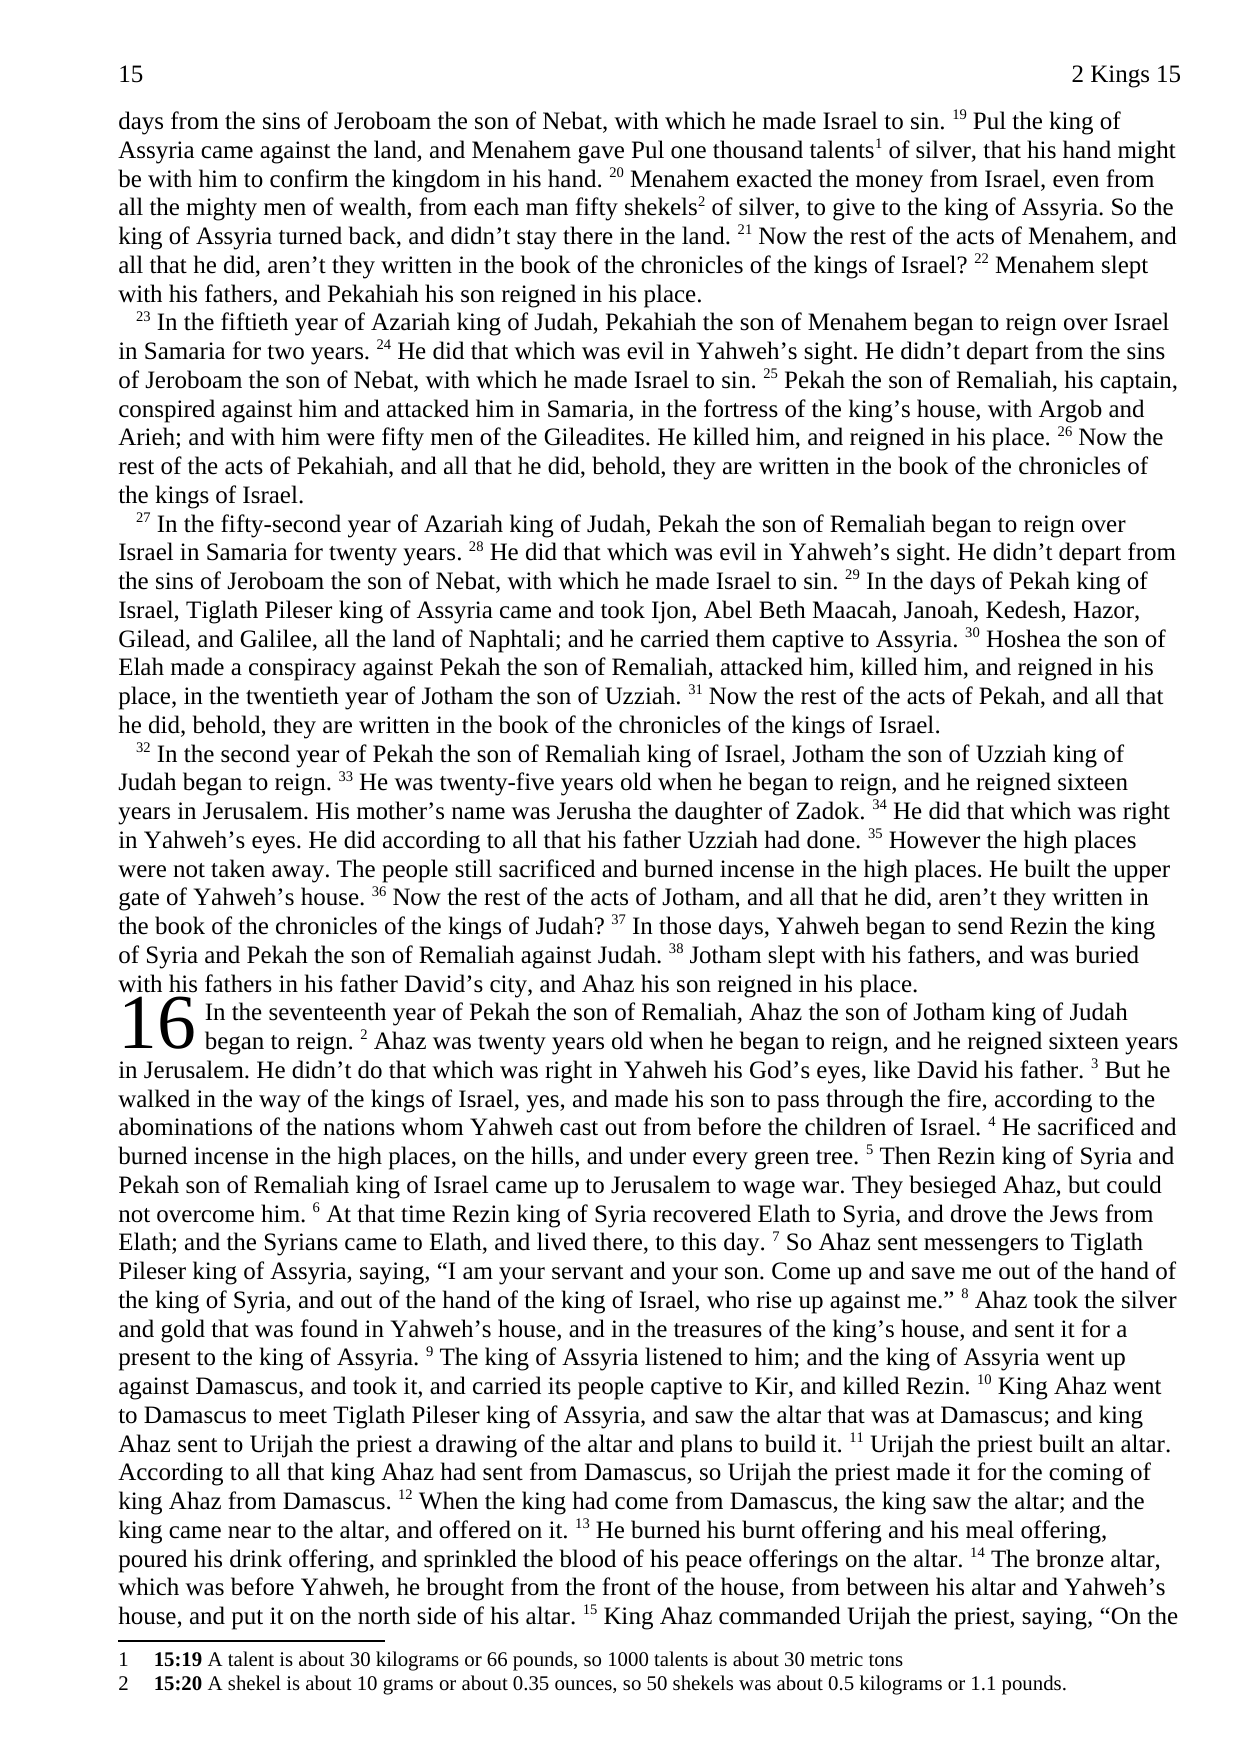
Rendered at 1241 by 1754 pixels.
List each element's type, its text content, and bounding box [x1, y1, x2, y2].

text 23 In the fiftieth year of Azariah king of Judah, Pekahiah the son of Menahem began to reign over Israel in Samaria for two years. 24 He did that which was evil in Yahweh’s sight. He didn’t depart from the sins of Jeroboam the son of Nebat, with which he made Israel to sin. 25 Pekah the son of Remaliah, his captain, conspired against him and attacked him in Samaria, in the fortress of the king’s house, with Argob and Arieh; and with him were fifty men of the Gileadites. He killed him, and reigned in his place. 26 Now the rest of the acts of Pekahiah, and all that he did, behold, they are written in the book of the chronicles of the kings of Israel. [118, 307, 1181, 509]
text 32 In the second year of Pekah the son of Remaliah king of Israel, Jotham the son of Uzziah king of Judah began to reign. 33 He was twenty-five years old when he began to reign, and he reigned sixteen years in Jerusalem. His mother’s name was Jerusha the daughter of Zadok. 34 He did that which was right in Yahweh’s eyes. He did according to all that his father Uzziah had done. 35 However the high places were not taken away. The people still sacrificed and burned incense in the high places. He built the upper gate of Yahweh’s house. 36 Now the rest of the acts of Jotham, and all that he did, aren’t they written in the book of the chronicles of the kings of Judah? 37 In those days, Yahweh began to send Rezin the king of Syria and Pekah the son of Remaliah against Judah. 38 Jotham slept with his fathers, and was buried with his fathers in his father David’s city, and Ahaz his son reigned in his place. [118, 739, 1181, 997]
text 15:19 A talent is about 30 kilograms or 66 pounds, so 1000 talents is about 30 metric tons [118, 1647, 1181, 1671]
text days from the sins of Jeroboam the son of Nebat, with which he made Israel to sin. 19 Pul the king of Assyria came against the land, and Menahem gave Pul one thousand talents of silver, that his hand might be with him to confirm the kingdom in his hand. 20 Menahem exacted the money from Israel, even from all the mighty men of wealth, from each man fifty shekels of silver, to give to the king of Assyria. So the king of Assyria turned back, and didn’t stay there in the land. 21 Now the rest of the acts of Menahem, and all that he did, aren’t they written in the book of the chronicles of the kings of Israel? 22 Menahem slept with his fathers, and Pekahiah his son reigned in his place. [118, 106, 1181, 307]
text 27 In the fifty-second year of Azariah king of Judah, Pekah the son of Remaliah began to reign over Israel in Samaria for twenty years. 28 He did that which was evil in Yahweh’s sight. He didn’t depart from the sins of Jeroboam the son of Nebat, with which he made Israel to sin. 29 In the days of Pekah king of Israel, Tiglath Pileser king of Assyria came and took Ijon, Abel Beth Maacah, Janoah, Kedesh, Hazor, Gilead, and Galilee, all the land of Naphtali; and he carried them captive to Assyria. 30 Hoshea the son of Elah made a conspiracy against Pekah the son of Remaliah, attacked him, killed him, and reigned in his place, in the twentieth year of Jotham the son of Uzziah. 31 Now the rest of the acts of Pekah, and all that he did, behold, they are written in the book of the chronicles of the kings of Israel. [118, 509, 1181, 739]
text 15:20 A shekel is about 10 grams or about 0.35 ounces, so 50 shekels was about 0.5 kilograms or 1.1 pounds. [118, 1671, 1181, 1695]
text 16In the seventeenth year of Pekah the son of Remaliah, Ahaz the son of Jotham king of Judah began to reign. 2 Ahaz was twenty years old when he began to reign, and he reigned sixteen years in Jerusalem. He didn’t do that which was right in Yahweh his God’s eyes, like David his father. 3 But he walked in the way of the kings of Israel, yes, and made his son to pass through the fire, according to the abominations of the nations whom Yahweh cast out from before the children of Israel. 4 He sacrificed and burned incense in the high places, on the hills, and under every green tree. 5 Then Rezin king of Syria and Pekah son of Remaliah king of Israel came up to Jerusalem to wage war. They besieged Ahaz, but could not overcome him. 6 At that time Rezin king of Syria recovered Elath to Syria, and drove the Jews from Elath; and the Syrians came to Elath, and lived there, to this day. 7 So Ahaz sent messengers to Tiglath Pileser king of Assyria, saying, “I am your servant and your son. Come up and save me out of the hand of the king of Syria, and out of the hand of the king of Israel, who rise up against me.” 8 Ahaz took the silver and gold that was found in Yahweh’s house, and in the treasures of the king’s house, and sent it for a present to the king of Assyria. 9 The king of Assyria listened to him; and the king of Assyria went up against Damascus, and took it, and carried its people captive to Kir, and killed Rezin. 10 King Ahaz went to Damascus to meet Tiglath Pileser king of Assyria, and saw the altar that was at Damascus; and king Ahaz sent to Urijah the priest a drawing of the altar and plans to build it. 11 Urijah the priest built an altar. According to all that king Ahaz had sent from Damascus, so Urijah the priest made it for the coming of king Ahaz from Damascus. 12 When the king had come from Damascus, the king saw the altar; and the king came near to the altar, and offered on it. 13 He burned his burnt offering and his meal offering, poured his drink offering, and sprinkled the blood of his peace offerings on the altar. 14 The bronze altar, which was before Yahweh, he brought from the front of the house, from between his altar and Yahweh’s house, and put it on the north side of his altar. 15 King Ahaz commanded Urijah the priest, saying, “On the great altar burn the morning burnt offering, the evening meal offering, the king’s burnt offering, his meal offering, with the burnt offering of all the people of the land, their meal offering, and their drink offerings; and sprinkle on it all the blood of the burnt offering, and all the blood of the sacrifice; but the bronze altar will be for me to inquire by.” 16 Urijah the priest did so, according to all that king Ahaz commanded. 17 King Ahaz cut off the panels of the bases, and removed the basin from off them, and took down the sea from off the bronze oxen that were under it, and put it on a pavement of stone. 18 He removed the covered way for the Sabbath that they had built in the house, and the king’s entry outside to Yahweh’s house, because of the king of Assyria. 19 Now the rest of the acts of Ahaz which he did, aren’t they written in the book of the chronicles of the kings of Judah? 20 Ahaz slept with his fathers, and was buried with his fathers in David’s city, and Hezekiah his son reigned in his place. [118, 997, 1181, 1630]
